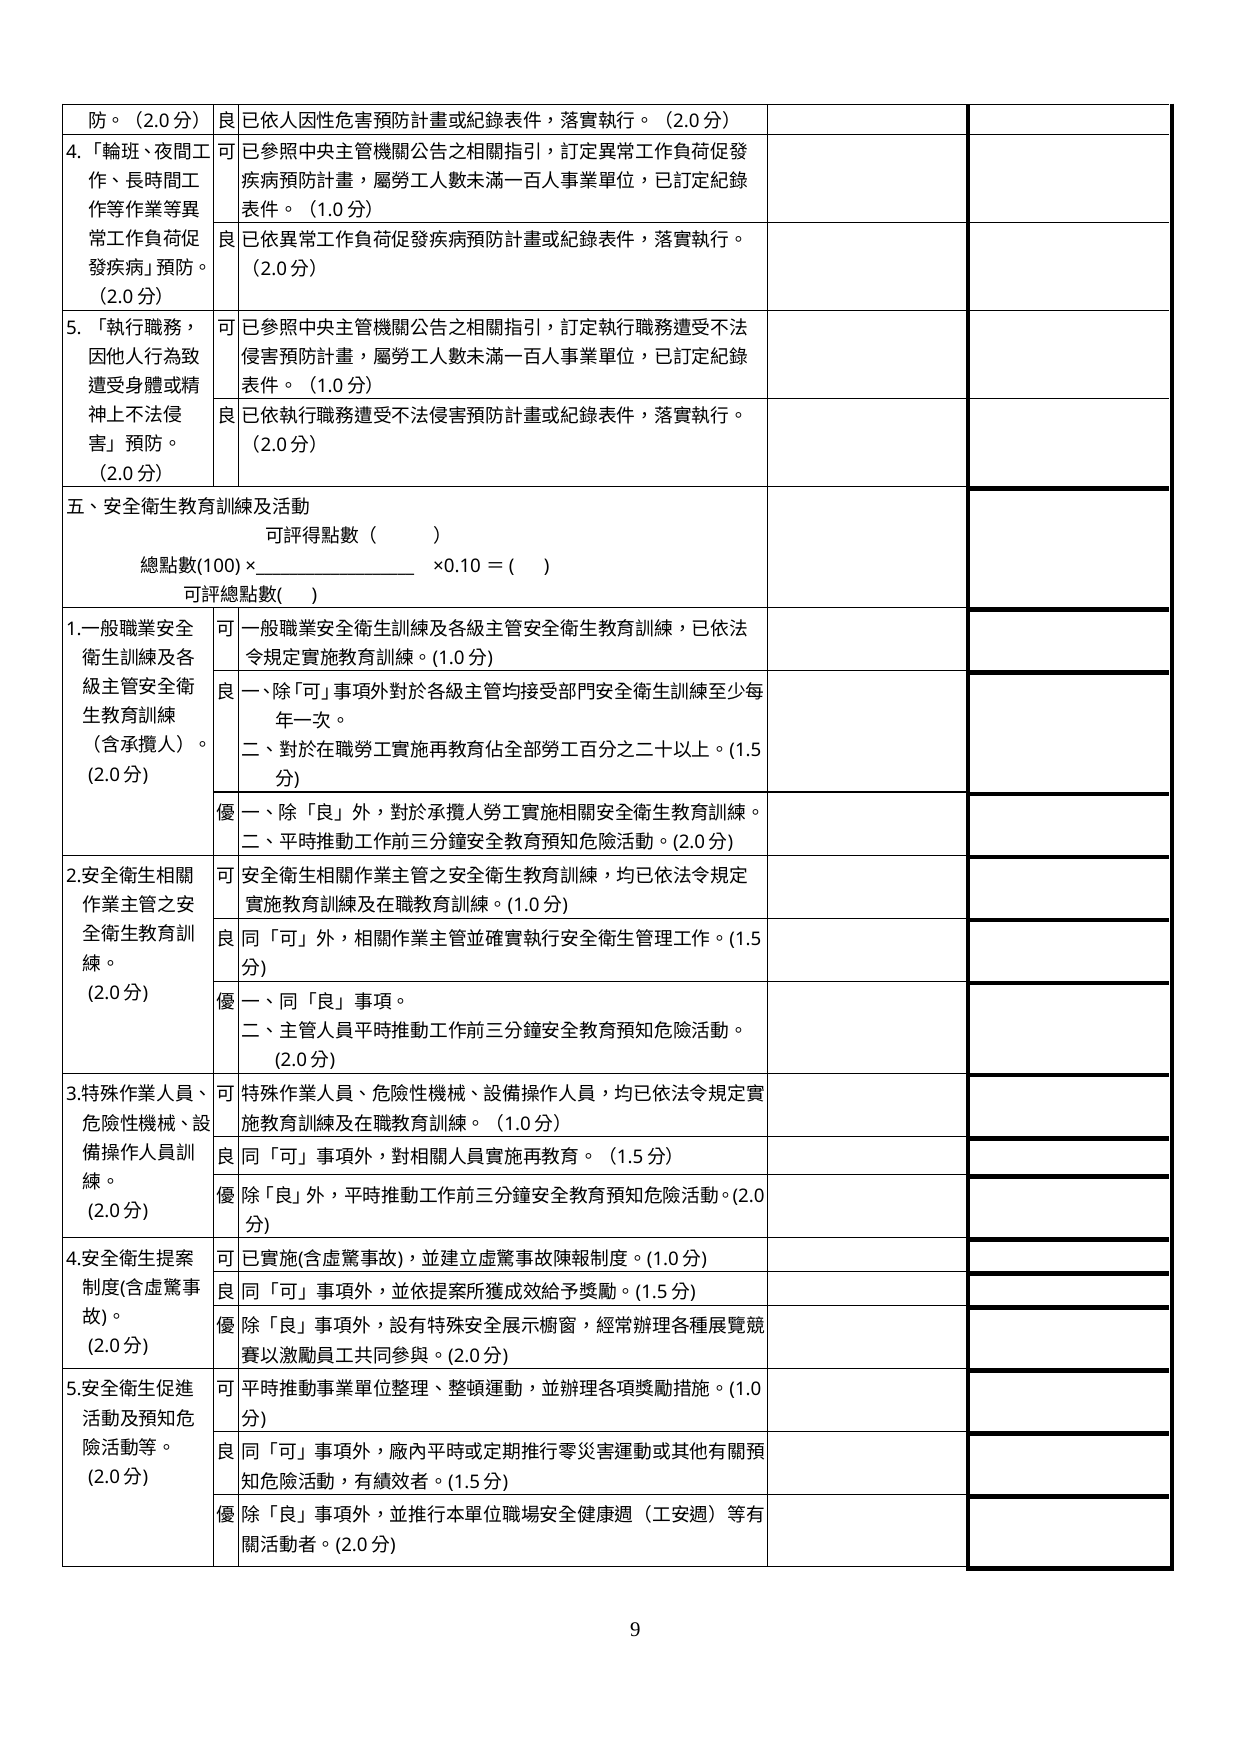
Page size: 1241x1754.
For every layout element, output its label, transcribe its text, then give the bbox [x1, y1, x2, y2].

table_cell [768, 793, 966, 854]
table_cell [970, 1271, 1170, 1305]
table_cell 「輪班、夜間工作、長時間工作等作業等異常工作負荷促發疾病」預防。（2.0分） [63, 135, 213, 310]
table_cell 良 [214, 671, 238, 791]
table_cell [970, 791, 1170, 854]
table_cell [970, 1305, 1170, 1368]
table_cell 同「可」事項外，並依提案所獲成效給予獎勵。(1.5分) [239, 1272, 767, 1305]
table_cell 良 [214, 399, 238, 486]
table_cell 已依執行職務遭受不法侵害預防計畫或紀錄表件，落實執行。（2.0分） [239, 399, 767, 486]
table_cell 除「良」外，平時推動工作前三分鐘安全教育預知危險活動。(2.0分) [239, 1175, 767, 1237]
table_cell 一、除「良」外，對於承攬人勞工實施相關安全衛生教育訓練。 二、平時推動工作前三分鐘安全教育預知危險活動。(2.0分) [239, 793, 767, 854]
table_cell [970, 486, 1170, 607]
table_cell 已依異常工作負荷促發疾病預防計畫或紀錄表件，落實執行。（2.0分） [239, 223, 767, 310]
table_cell 安全衛生相關作業主管之安全衛生教育訓練，均已依法令規定實施教育訓練及在職教育訓練。(1.0分) [239, 856, 767, 917]
table_cell [768, 1495, 966, 1566]
table_cell 優 [214, 982, 238, 1073]
table_cell 1.一般職業安全衛生訓練及各級主管安全衛生教育訓練（含承攬人）。 (2.0分) [63, 608, 213, 854]
table_cell [970, 222, 1170, 310]
table_cell 除「良」事項外，並推行本單位職場安全健康週（工安週）等有關活動者。(2.0分) [239, 1495, 767, 1566]
table_cell 特殊作業人員、危險性機械、設備操作人員，均已依法令規定實施教育訓練及在職教育訓練。（1.0分） [239, 1074, 767, 1136]
table_cell [768, 105, 966, 134]
table_cell 良 [214, 1272, 238, 1305]
table_cell 可 [214, 1074, 238, 1136]
table_cell [970, 1136, 1170, 1174]
table_cell [768, 1175, 966, 1237]
table_cell 一、同「良」事項。 二、主管人員平時推動工作前三分鐘安全教育預知危險活動。(2.0分) [239, 982, 767, 1073]
table_cell 良 [214, 223, 238, 310]
table_cell [768, 223, 966, 310]
table_cell 已參照中央主管機關公告之相關指引，訂定異常工作負荷促發疾病預防計畫，屬勞工人數未滿一百人事業單位，已訂定紀錄表件。（1.0分） [239, 135, 767, 222]
table_cell 已參照中央主管機關公告之相關指引，訂定執行職務遭受不法侵害預防計畫，屬勞工人數未滿一百人事業單位，已訂定紀錄表件。（1.0分） [239, 311, 767, 398]
table_cell [970, 918, 1170, 981]
table_cell [768, 487, 966, 607]
table_cell 可 [214, 1369, 238, 1431]
table_cell 可 [214, 856, 238, 917]
table_cell 可 [214, 1238, 238, 1271]
table_cell [768, 671, 966, 791]
table_cell 良 [214, 1137, 238, 1174]
table_cell [970, 398, 1170, 486]
table_cell 一般職業安全衛生訓練及各級主管安全衛生教育訓練，已依法令規定實施教育訓練。(1.0分) [239, 608, 767, 670]
table_cell [768, 608, 966, 670]
table_cell [768, 311, 966, 398]
table_cell 同「可」事項外，廠內平時或定期推行零災害運動或其他有關預知危險活動，有績效者。(1.5分) [239, 1432, 767, 1494]
table_cell [970, 1368, 1170, 1431]
table_cell 已依人因性危害預防計畫或紀錄表件，落實執行。（2.0分） [239, 105, 767, 134]
table_cell [970, 1431, 1170, 1494]
table_cell [768, 1272, 966, 1305]
table_cell [970, 1494, 1170, 1566]
table_cell 可 [214, 135, 238, 222]
table_cell [970, 1237, 1170, 1271]
table_cell 優 [214, 1495, 238, 1566]
table_cell 同「可」事項外，對相關人員實施再教育。（1.5分） [239, 1137, 767, 1174]
table_cell 平時推動事業單位整理、整頓運動，並辦理各項獎勵措施。(1.0分) [239, 1369, 767, 1431]
table_cell [768, 1238, 966, 1271]
table_cell 良 [214, 1432, 238, 1494]
table_cell [970, 1174, 1170, 1237]
table_cell [768, 399, 966, 486]
table_cell 良 [214, 919, 238, 981]
table_cell 一、除「可」事項外對於各級主管均接受部門安全衛生訓練至少每年一次。 二、對於在職勞工實施再教育佔全部勞工百分之二十以上。(1.5分) [239, 671, 767, 791]
table_cell [970, 310, 1170, 398]
table_cell 已實施(含虛驚事故)，並建立虛驚事故陳報制度。(1.0分) [239, 1238, 767, 1271]
table_cell 除「良」事項外，設有特殊安全展示櫥窗，經常辦理各種展覽競賽以激勵員工共同參與。(2.0分) [239, 1306, 767, 1368]
table_cell 優 [214, 1175, 238, 1237]
table_cell 可 [214, 311, 238, 398]
table_cell 良 [214, 105, 238, 134]
table_cell [768, 1432, 966, 1494]
table_cell [970, 607, 1170, 670]
table_cell [768, 1306, 966, 1368]
table_cell [768, 982, 966, 1073]
table_cell 防。（2.0分） [63, 105, 213, 134]
table_cell 2.安全衛生相關作業主管之安全衛生教育訓練。 (2.0分) [63, 856, 213, 1073]
table_cell 優 [214, 793, 238, 854]
table_cell 可 [214, 608, 238, 670]
table_cell [970, 134, 1170, 222]
table_cell 優 [214, 1306, 238, 1368]
table_cell [768, 856, 966, 917]
table_cell 3.特殊作業人員、危險性機械、設備操作人員訓練。 (2.0分) [63, 1074, 213, 1237]
table_cell [768, 135, 966, 222]
table_cell 4.安全衛生提案制度(含虛驚事故)。 (2.0分) [63, 1238, 213, 1368]
table_cell [768, 919, 966, 981]
table_cell [970, 1073, 1170, 1136]
table_cell [970, 104, 1170, 134]
table_cell [970, 981, 1170, 1073]
table_cell [768, 1369, 966, 1431]
table_cell 同「可」外，相關作業主管並確實執行安全衛生管理工作。(1.5分) [239, 919, 767, 981]
table_cell [768, 1074, 966, 1136]
table_cell [768, 1137, 966, 1174]
table_cell 五、安全衛生教育訓練及活動 可評得點數（ ） 總點數(100) ×___________________ ×0.10 ＝ ( ) 可評總點數( ) [63, 487, 767, 607]
table_cell 「執行職務，因他人行為致遭受身體或精神上不法侵害」預防。（2.0分） [63, 311, 213, 486]
table_cell [970, 670, 1170, 791]
table_cell 5.安全衛生促進活動及預知危險活動等。 (2.0分) [63, 1369, 213, 1566]
table_cell [970, 855, 1170, 917]
